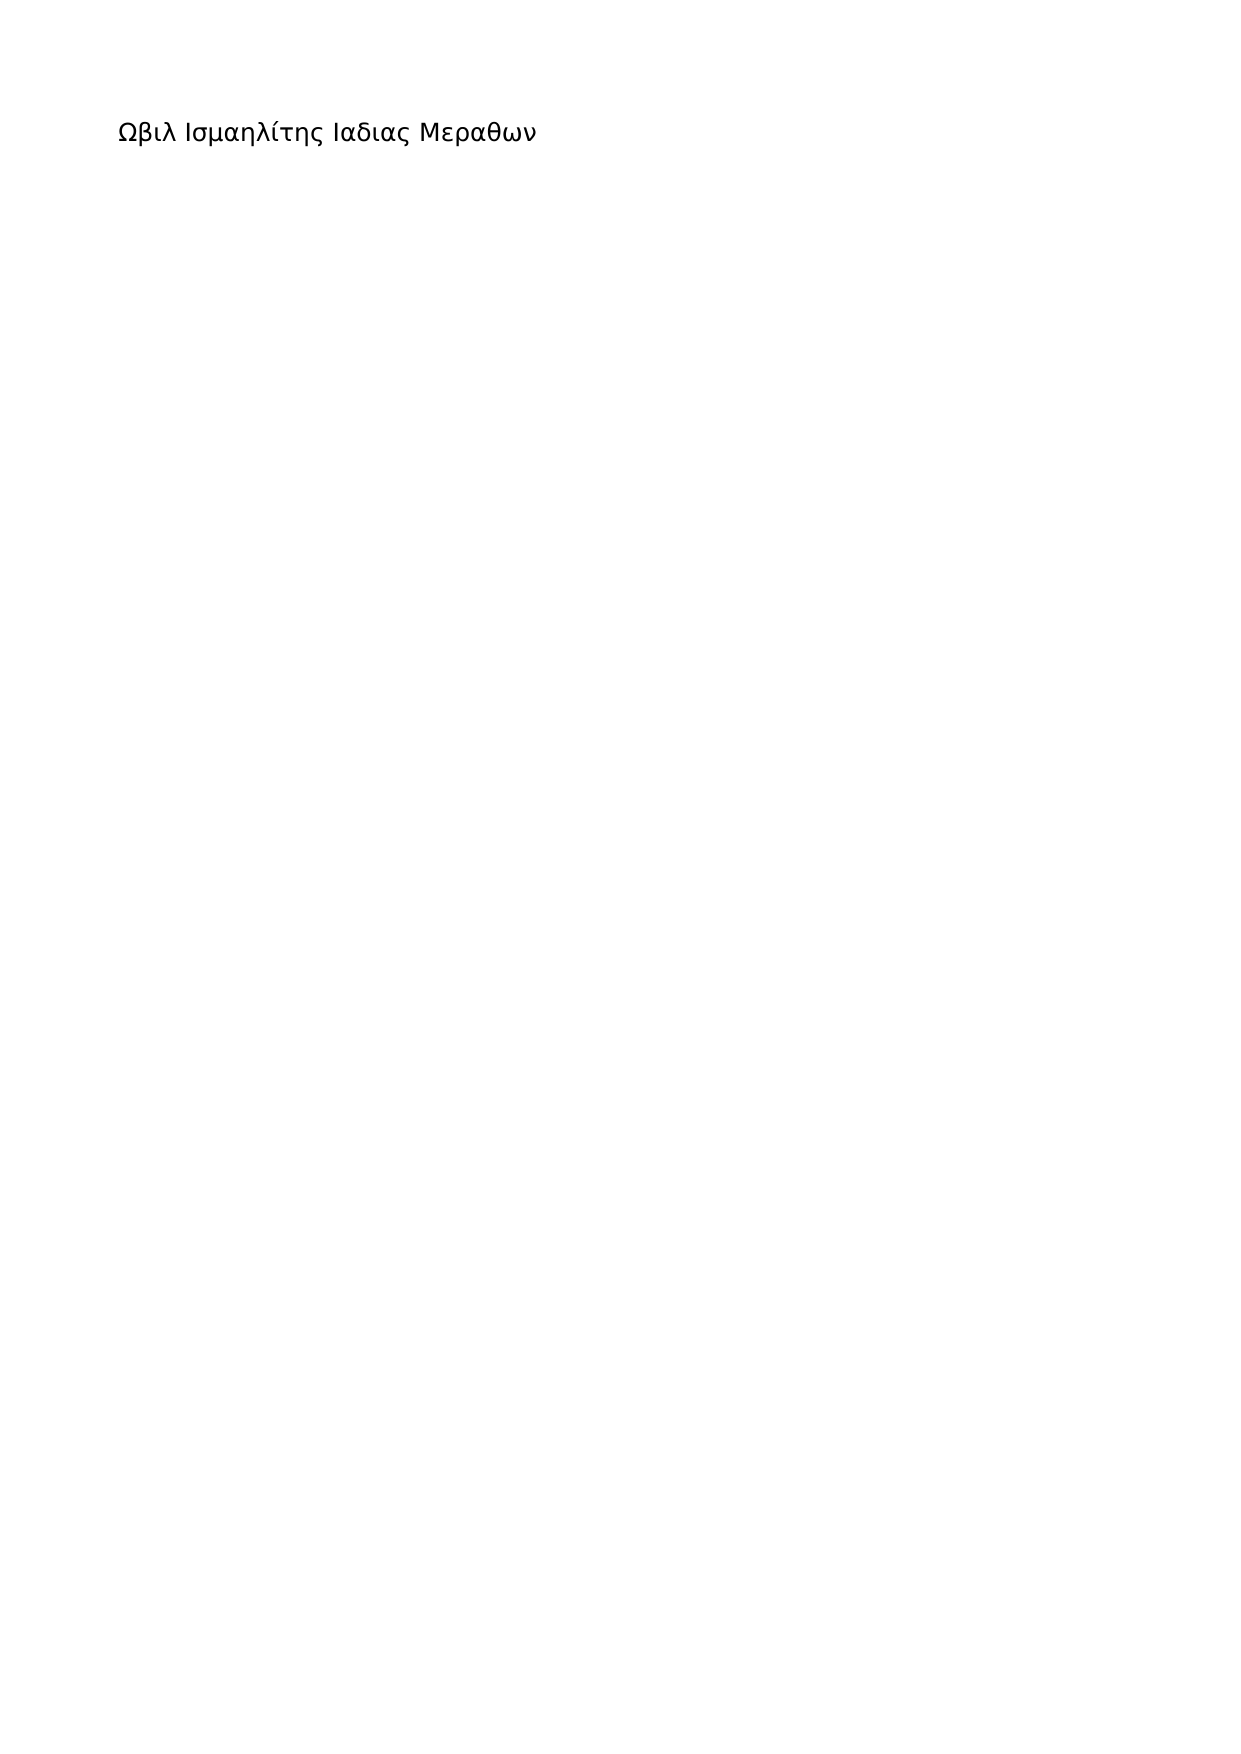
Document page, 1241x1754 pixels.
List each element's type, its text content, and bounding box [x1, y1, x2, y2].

text Ωβιλ Ισμαηλίτης Ιαδιας Μεραθων [118, 118, 1122, 147]
